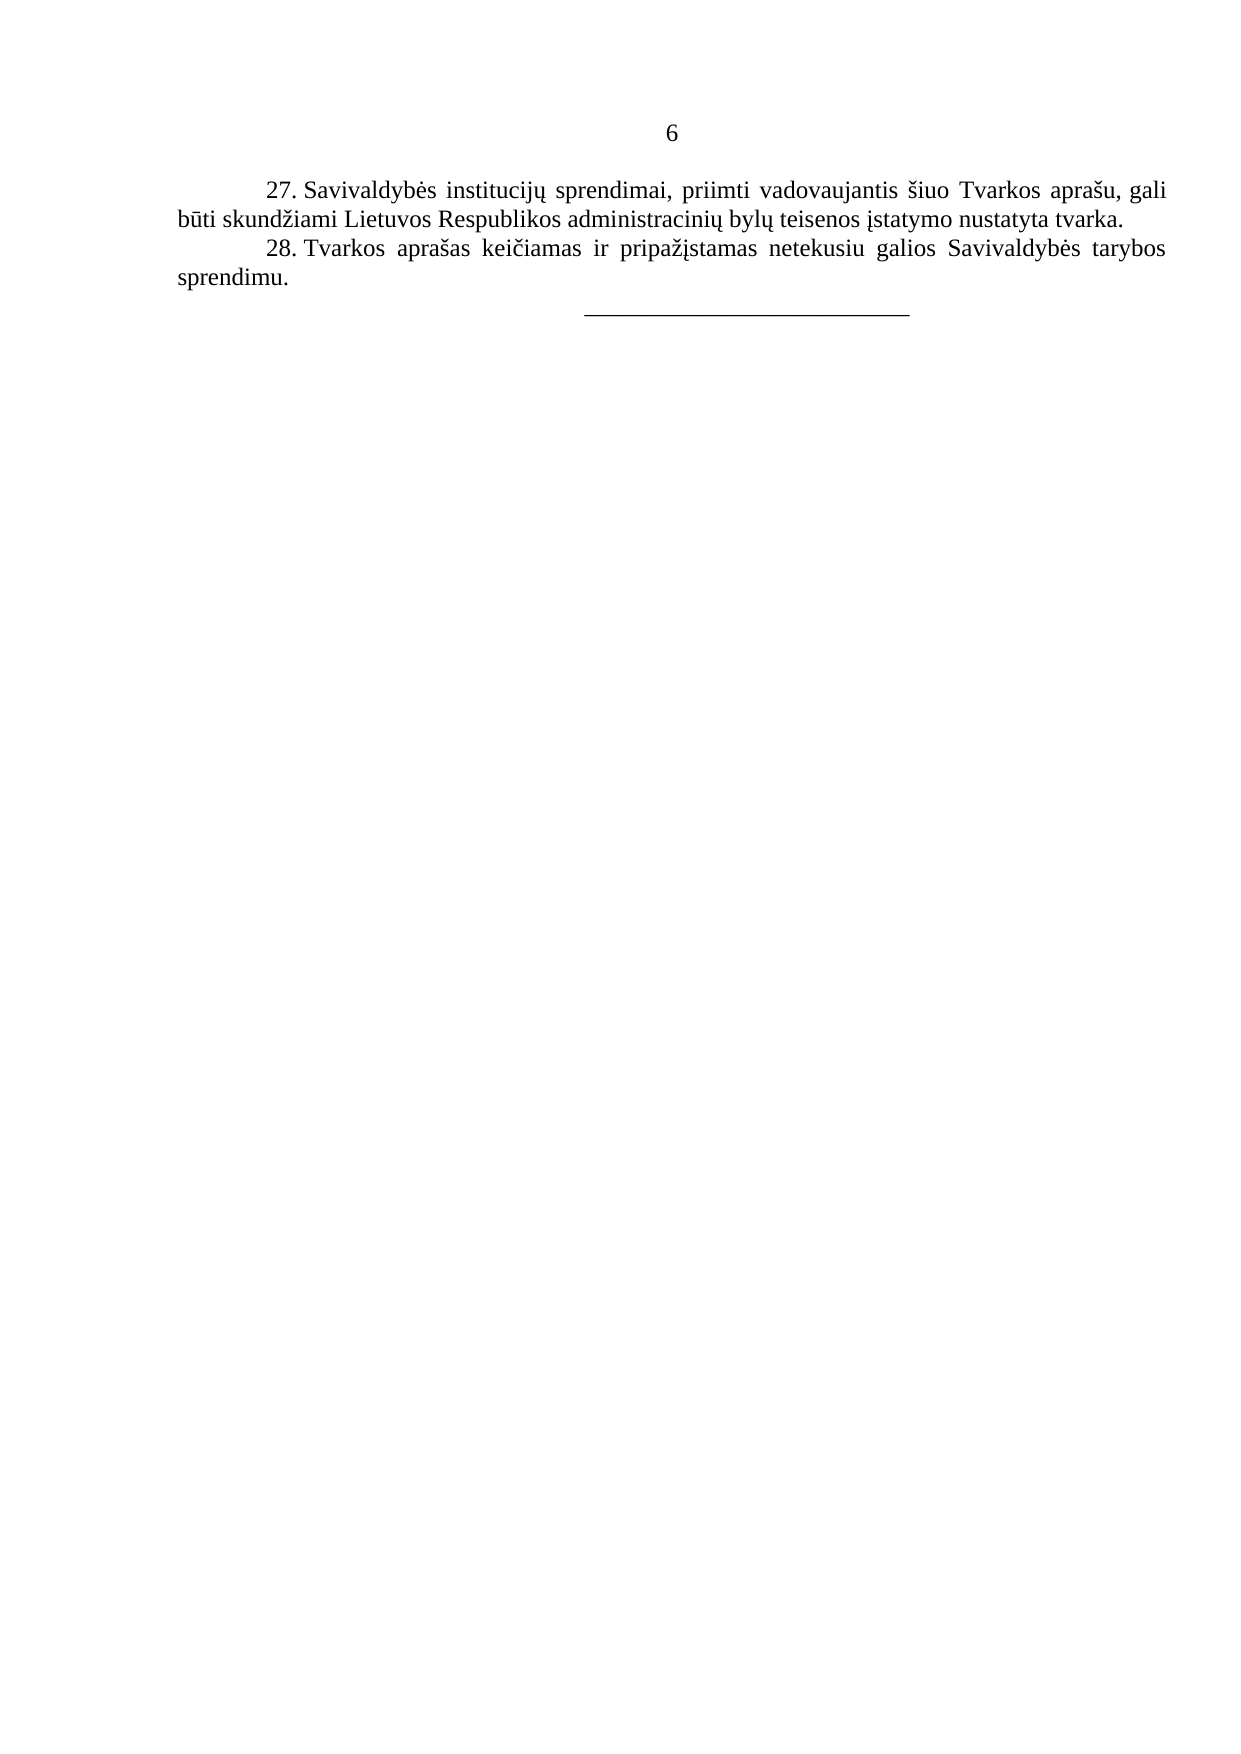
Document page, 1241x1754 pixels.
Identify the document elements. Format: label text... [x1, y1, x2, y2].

text __________________________ [326, 291, 1167, 319]
text 27. Savivaldybės institucijų sprendimai, priimti vadovaujantis šiuo Tvarkos aprašu, gali būti skundžiami Lietuvos Respublikos administracinių bylų teisenos įstatymo nustatyta tvarka. [177, 176, 1167, 233]
text 28. Tvarkos aprašas keičiamas ir pripažįstamas netekusiu galios Savivaldybės tarybos sprendimu. [177, 233, 1167, 291]
